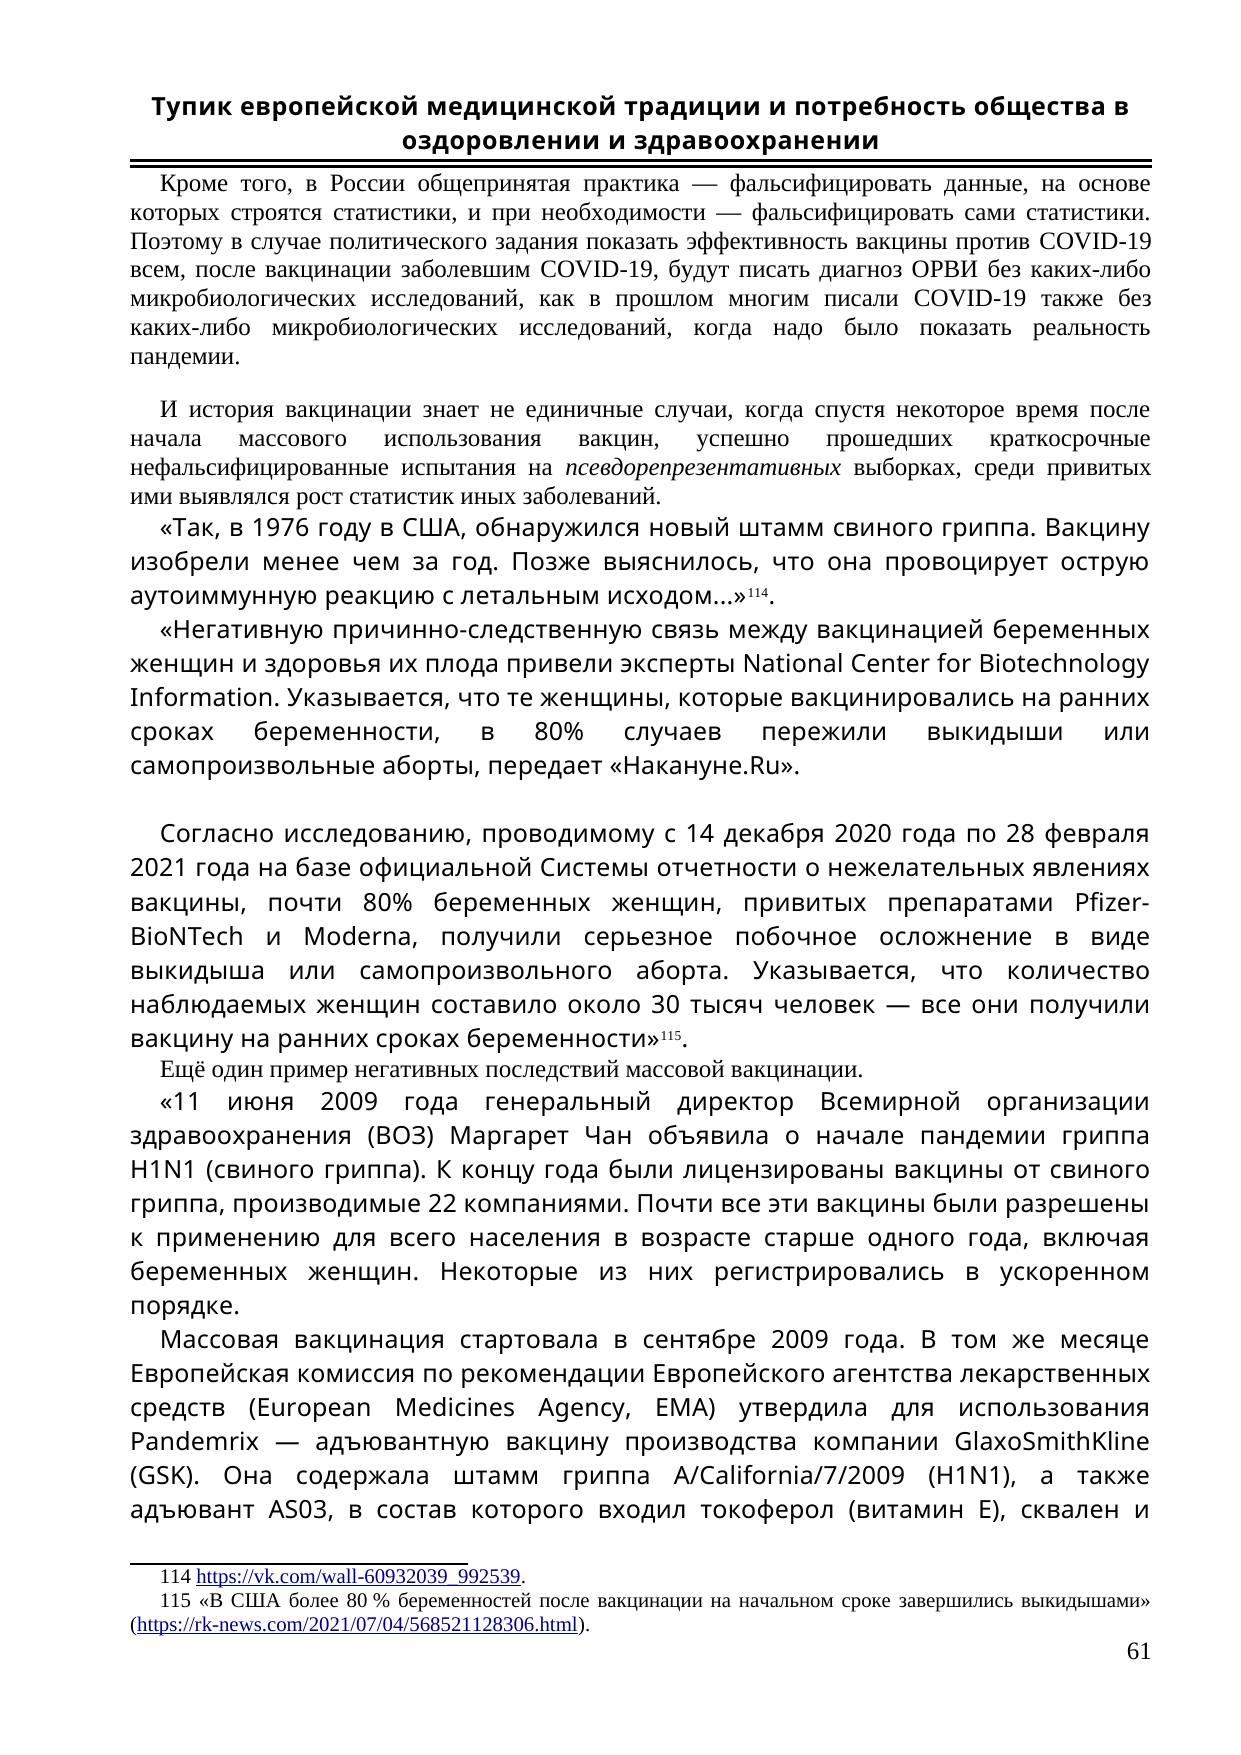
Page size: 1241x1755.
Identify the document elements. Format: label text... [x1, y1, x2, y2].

text Ещё один пример негативных последствий массовой вакцинации. [130, 1054, 1152, 1083]
text https://vk.com/wall-60932039_992539. [130, 1564, 1152, 1588]
text «11 июня 2009 года генеральный директор Всемирной организации здравоохранения (ВОЗ) Маргарет Чан объявила о начале пандемии гриппа H1N1 (свиного гриппа). К концу года были лицензированы вакцины от свиного гриппа, производимые 22 компаниями. Почти все эти вакцины были разрешены к применению для всего населения в возрасте старше одного года, включая беременных женщин. Некоторые из них регистрировались в ускоренном порядке. [130, 1083, 1152, 1322]
text «В США более 80 % беременностей после вакцинации на начальном сроке завершились выкидышами» (https://rk-news.com/2021/07/04/568521128306.html). [130, 1588, 1152, 1636]
text Массовая вакцинация стартовала в сентябре 2009 года. В том же месяце Европейская комиссия по рекомендации Европейского агентства лекарственных средств (European Medicines Agency, EMA) утвердила для использования Pandemrix — адъювантную вакцину производства компании GlaxoSmithKline (GSK). Она содержала штамм гриппа A/California/7/2009 (H1N1), а также адъювант AS03, в состав которого входил токоферол (витамин Е), сквален и [130, 1322, 1152, 1526]
text Кроме того, в России общепринятая практика — фальсифицировать данные, на основе которых строятся статистики, и при необходимости — фальсифицировать сами статистики. Поэтому в случае политического задания показать эффективность вакцины против COVID‑19 всем, после вакцинации заболевшим COVID‑19, будут писать диагноз ОРВИ без каких-либо микробиологических исследований, как в прошлом многим писали COVID‑19 также без каких-либо микробиологических исследований, когда надо было показать реальность пандемии. [130, 168, 1152, 369]
text И история вакцинации знает не единичные случаи, когда спустя некоторое время после начала массового использования вакцин, успешно прошедших краткосрочные нефальсифицированные испытания на псевдорепрезентативных выборках, среди привитых ими выявлялся рост статистик иных заболеваний. [130, 394, 1152, 509]
text «Негативную причинно-следственную связь между вакцинацией беременных женщин и здоровья их плода привели эксперты National Center for Biotechnology Information. Указывается, что те женщины, которые вакцинировались на ранних сроках беременности, в 80% случаев пережили выкидыши или самопроизвольные аборты, передает «Накануне.Ru». [130, 612, 1152, 782]
text «Так, в 1976 году в США, обнаружился новый штамм свиного гриппа. Вакцину изобрели менее чем за год. Позже выяснилось, что она провоцирует острую аутоиммунную реакцию с летальным исходом...». [130, 509, 1152, 612]
text Согласно исследованию, проводимому с 14 декабря 2020 года по 28 февраля 2021 года на базе официальной Системы отчетности о нежелательных явлениях вакцины, почти 80% беременных женщин, привитых препаратами Pfizer-BioNTech и Moderna, получили серьезное побочное осложнение в виде выкидыша или самопроизвольного аборта. Указывается, что количество наблюдаемых женщин составило около 30 тысяч человек — все они получили вакцину на ранних сроках беременности». [130, 816, 1152, 1054]
